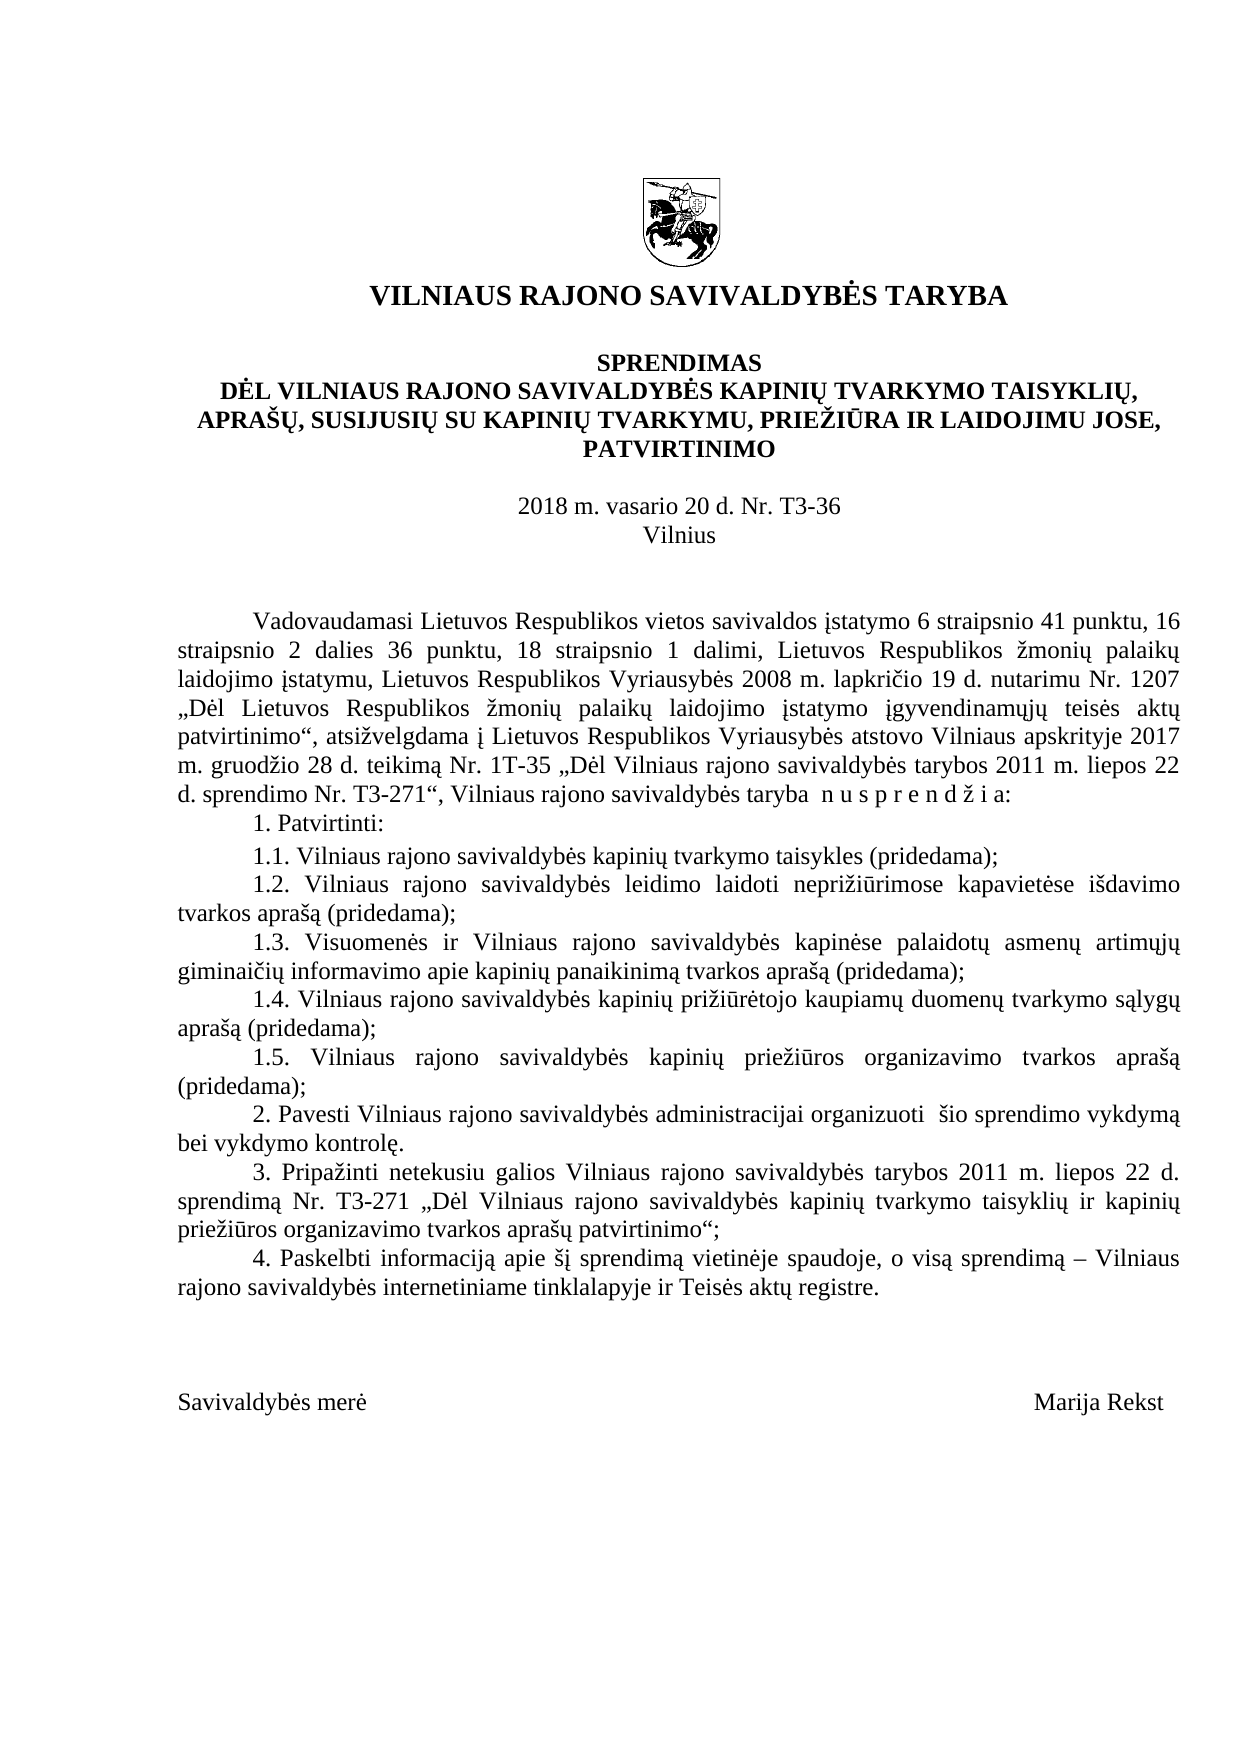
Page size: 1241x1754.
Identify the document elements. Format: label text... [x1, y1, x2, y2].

text 1.1. Vilniaus rajono savivaldybės kapinių tvarkymo taisykles (pridedama); [177, 841, 1181, 869]
text SPRENDIMAS [177, 348, 1181, 376]
text 3. Pripažinti netekusiu galios Vilniaus rajono savivaldybės tarybos 2011 m. liepos 22 d. sprendimą Nr. T3-271 „Dėl Vilniaus rajono savivaldybės kapinių tvarkymo taisyklių ir kapinių priežiūros organizavimo tvarkos aprašų patvirtinimo“; [177, 1157, 1181, 1243]
subtitle Vilnius [177, 520, 1181, 549]
text VILNIAUS RAJONO SAVIVALDYBĖS TARYBA [192, 278, 1186, 312]
text 4. Paskelbti informaciją apie šį sprendimą vietinėje spaudoje, o visą sprendimą – Vilniaus rajono savivaldybės internetiniame tinklalapyje ir Teisės aktų registre. [177, 1243, 1181, 1301]
text 1.2. Vilniaus rajono savivaldybės leidimo laidoti neprižiūrimose kapavietėse išdavimo tvarkos aprašą (pridedama); [177, 869, 1181, 927]
text 1. Patvirtinti: [177, 808, 1181, 836]
text 2018 m. vasario 20 d. Nr. T3-36 [177, 491, 1181, 520]
text Savivaldybės merė Marija Rekst [177, 1387, 1181, 1416]
text 1.3. Visuomenės ir Vilniaus rajono savivaldybės kapinėse palaidotų asmenų artimųjų giminaičių informavimo apie kapinių panaikinimą tvarkos aprašą (pridedama); [177, 927, 1181, 984]
text 1.4. Vilniaus rajono savivaldybės kapinių prižiūrėtojo kaupiamų duomenų tvarkymo sąlygų aprašą (pridedama); [177, 984, 1181, 1042]
text 2. Pavesti Vilniaus rajono savivaldybės administracijai organizuoti šio sprendimo vykdymą bei vykdymo kontrolę. [177, 1099, 1181, 1157]
text 1.5. Vilniaus rajono savivaldybės kapinių priežiūros organizavimo tvarkos aprašą (pridedama); [177, 1042, 1181, 1099]
text Vadovaudamasi Lietuvos Respublikos vietos savivaldos įstatymo 6 straipsnio 41 punktu, 16 straipsnio 2 dalies 36 punktu, 18 straipsnio 1 dalimi, Lietuvos Respublikos žmonių palaikų laidojimo įstatymu, Lietuvos Respublikos Vyriausybės 2008 m. lapkričio 19 d. nutarimu Nr. 1207 „Dėl Lietuvos Respublikos žmonių palaikų laidojimo įstatymo įgyvendinamųjų teisės aktų patvirtinimo“, atsižvelgdama į Lietuvos Respublikos Vyriausybės atstovo Vilniaus apskrityje 2017 m. gruodžio 28 d. teikimą Nr. 1T-35 „Dėl Vilniaus rajono savivaldybės tarybos 2011 m. liepos 22 d. sprendimo Nr. T3-271“, Vilniaus rajono savivaldybės taryba n u s p r e n d ž i a: [177, 606, 1181, 808]
text DĖL VILNIAUS RAJONO SAVIVALDYBĖS KAPINIŲ TVARKYMO TAISYKLIŲ, APRAŠŲ, SUSIJUSIŲ SU KAPINIŲ TVARKYMU, PRIEŽIŪRA IR LAIDOJIMU JOSE, PATVIRTINIMO [177, 376, 1181, 463]
